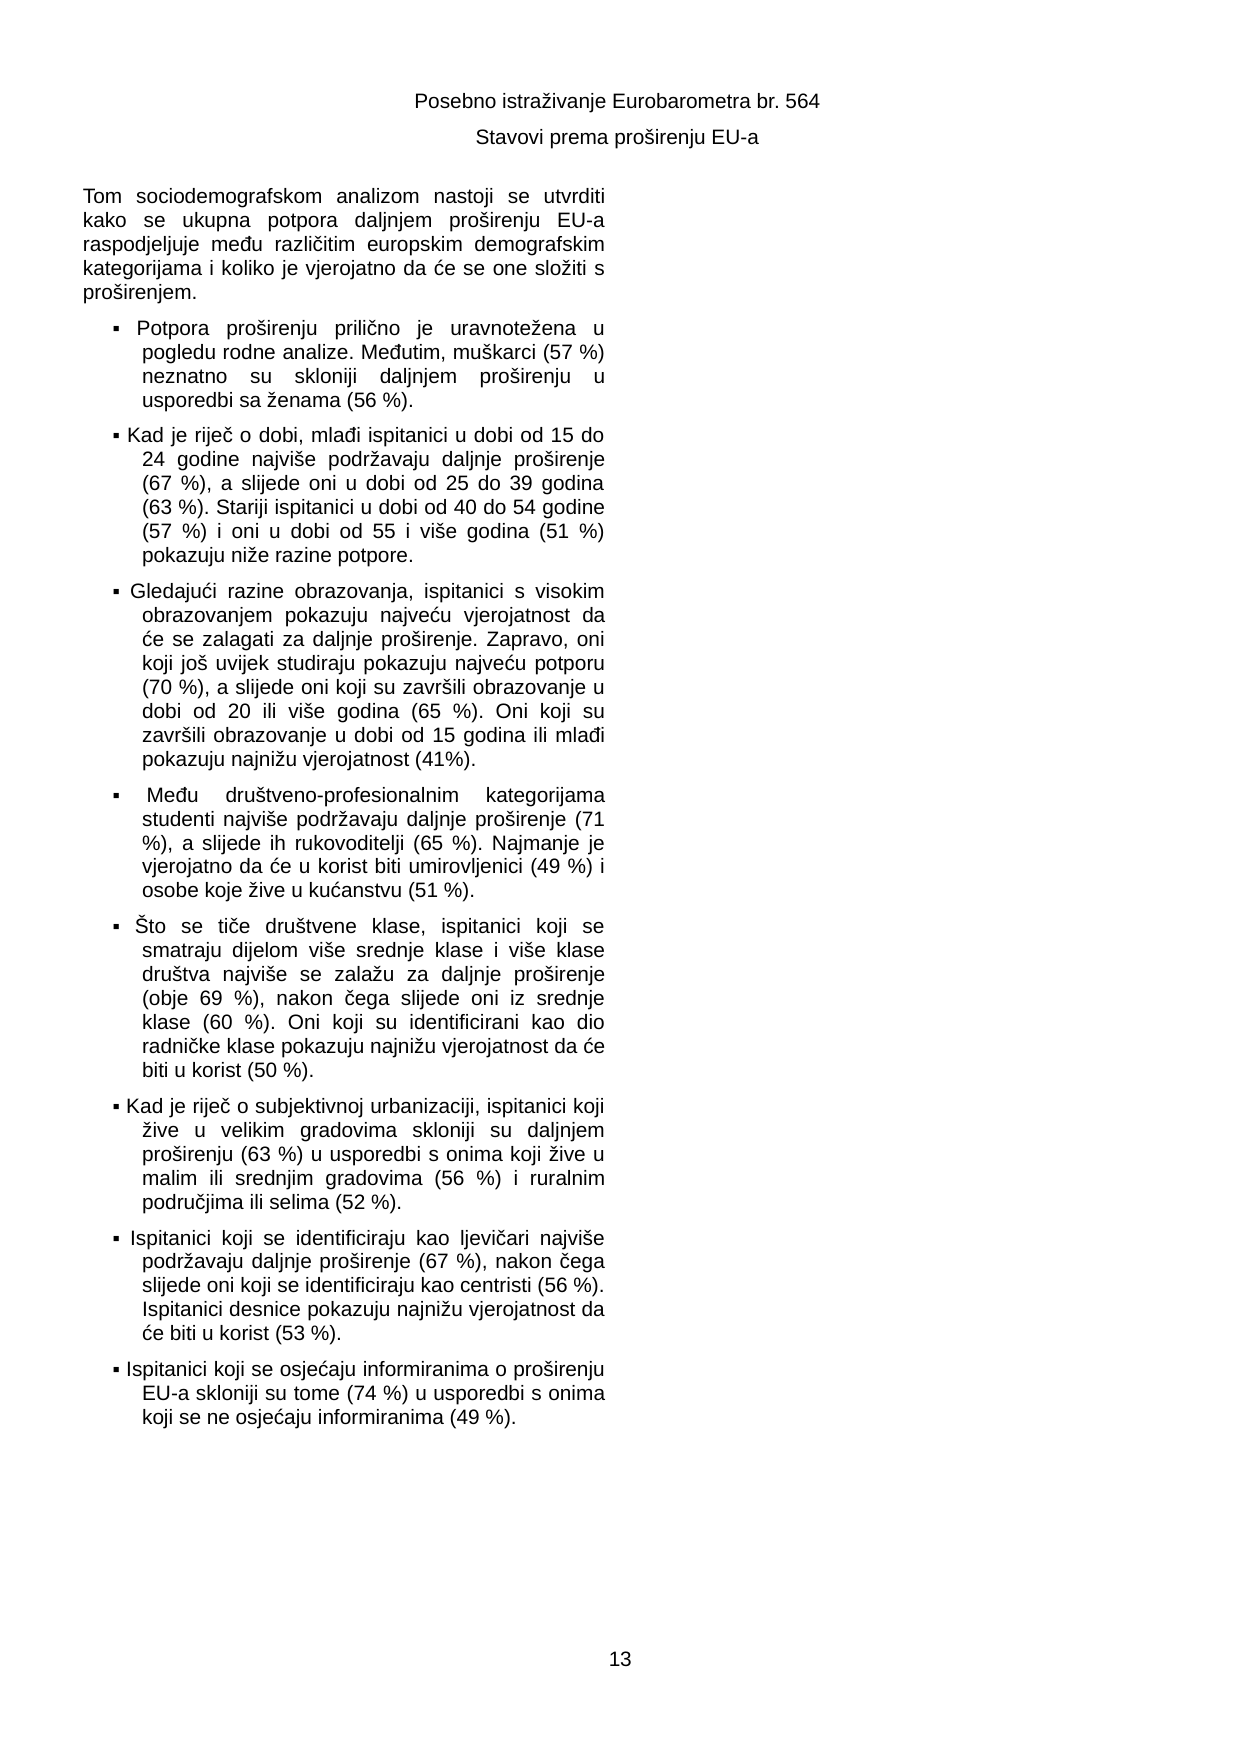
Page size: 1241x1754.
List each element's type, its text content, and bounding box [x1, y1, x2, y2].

text ▪ Kad je riječ o subjektivnoj urbanizaciji, ispitanici koji žive u velikim gradovima skloniji su daljnjem proširenju (63 %) u usporedbi s onima koji žive u malim ili srednjim gradovima (56 %) i ruralnim područjima ili selima (52 %). [112, 1094, 605, 1213]
text ▪ Gledajući razine obrazovanja, ispitanici s visokim obrazovanjem pokazuju najveću vjerojatnost da će se zalagati za daljnje proširenje. Zapravo, oni koji još uvijek studiraju pokazuju najveću potporu (70 %), a slijede oni koji su završili obrazovanje u dobi od 20 ili više godina (65 %). Oni koji su završili obrazovanje u dobi od 15 godina ili mlađi pokazuju najnižu vjerojatnost (41%). [112, 579, 605, 771]
text ▪ Ispitanici koji se identificiraju kao ljevičari najviše podržavaju daljnje proširenje (67 %), nakon čega slijede oni koji se identificiraju kao centristi (56 %). Ispitanici desnice pokazuju najnižu vjerojatnost da će biti u korist (53 %). [112, 1225, 605, 1345]
text ▪ Ispitanici koji se osjećaju informiranima o proširenju EU-a skloniji su tome (74 %) u usporedbi s onima koji se ne osjećaju informiranima (49 %). [112, 1357, 605, 1429]
text ▪ Što se tiče društvene klase, ispitanici koji se smatraju dijelom više srednje klase i više klase društva najviše se zalažu za daljnje proširenje (obje 69 %), nakon čega slijede oni iz srednje klase (60 %). Oni koji su identificirani kao dio radničke klase pokazuju najnižu vjerojatnost da će biti u korist (50 %). [112, 914, 605, 1082]
text ▪ Među društveno-profesionalnim kategorijama studenti najviše podržavaju daljnje proširenje (71 %), a slijede ih rukovoditelji (65 %). Najmanje je vjerojatno da će u korist biti umirovljenici (49 %) i osobe koje žive u kućanstvu (51 %). [112, 782, 605, 902]
text ▪ Kad je riječ o dobi, mlađi ispitanici u dobi od 15 do 24 godine najviše podržavaju daljnje proširenje (67 %), a slijede oni u dobi od 25 do 39 godina (63 %). Stariji ispitanici u dobi od 40 do 54 godine (57 %) i oni u dobi od 55 i više godina (51 %) pokazuju niže razine potpore. [112, 423, 605, 567]
text ▪ Potpora proširenju prilično je uravnotežena u pogledu rodne analize. Međutim, muškarci (57 %) neznatno su skloniji daljnjem proširenju u usporedbi sa ženama (56 %). [112, 316, 605, 411]
text Tom sociodemografskom analizom nastoji se utvrditi kako se ukupna potpora daljnjem proširenju EU-a raspodjeljuje među različitim europskim demografskim kategorijama i koliko je vjerojatno da će se one složiti s proširenjem. [83, 184, 605, 304]
